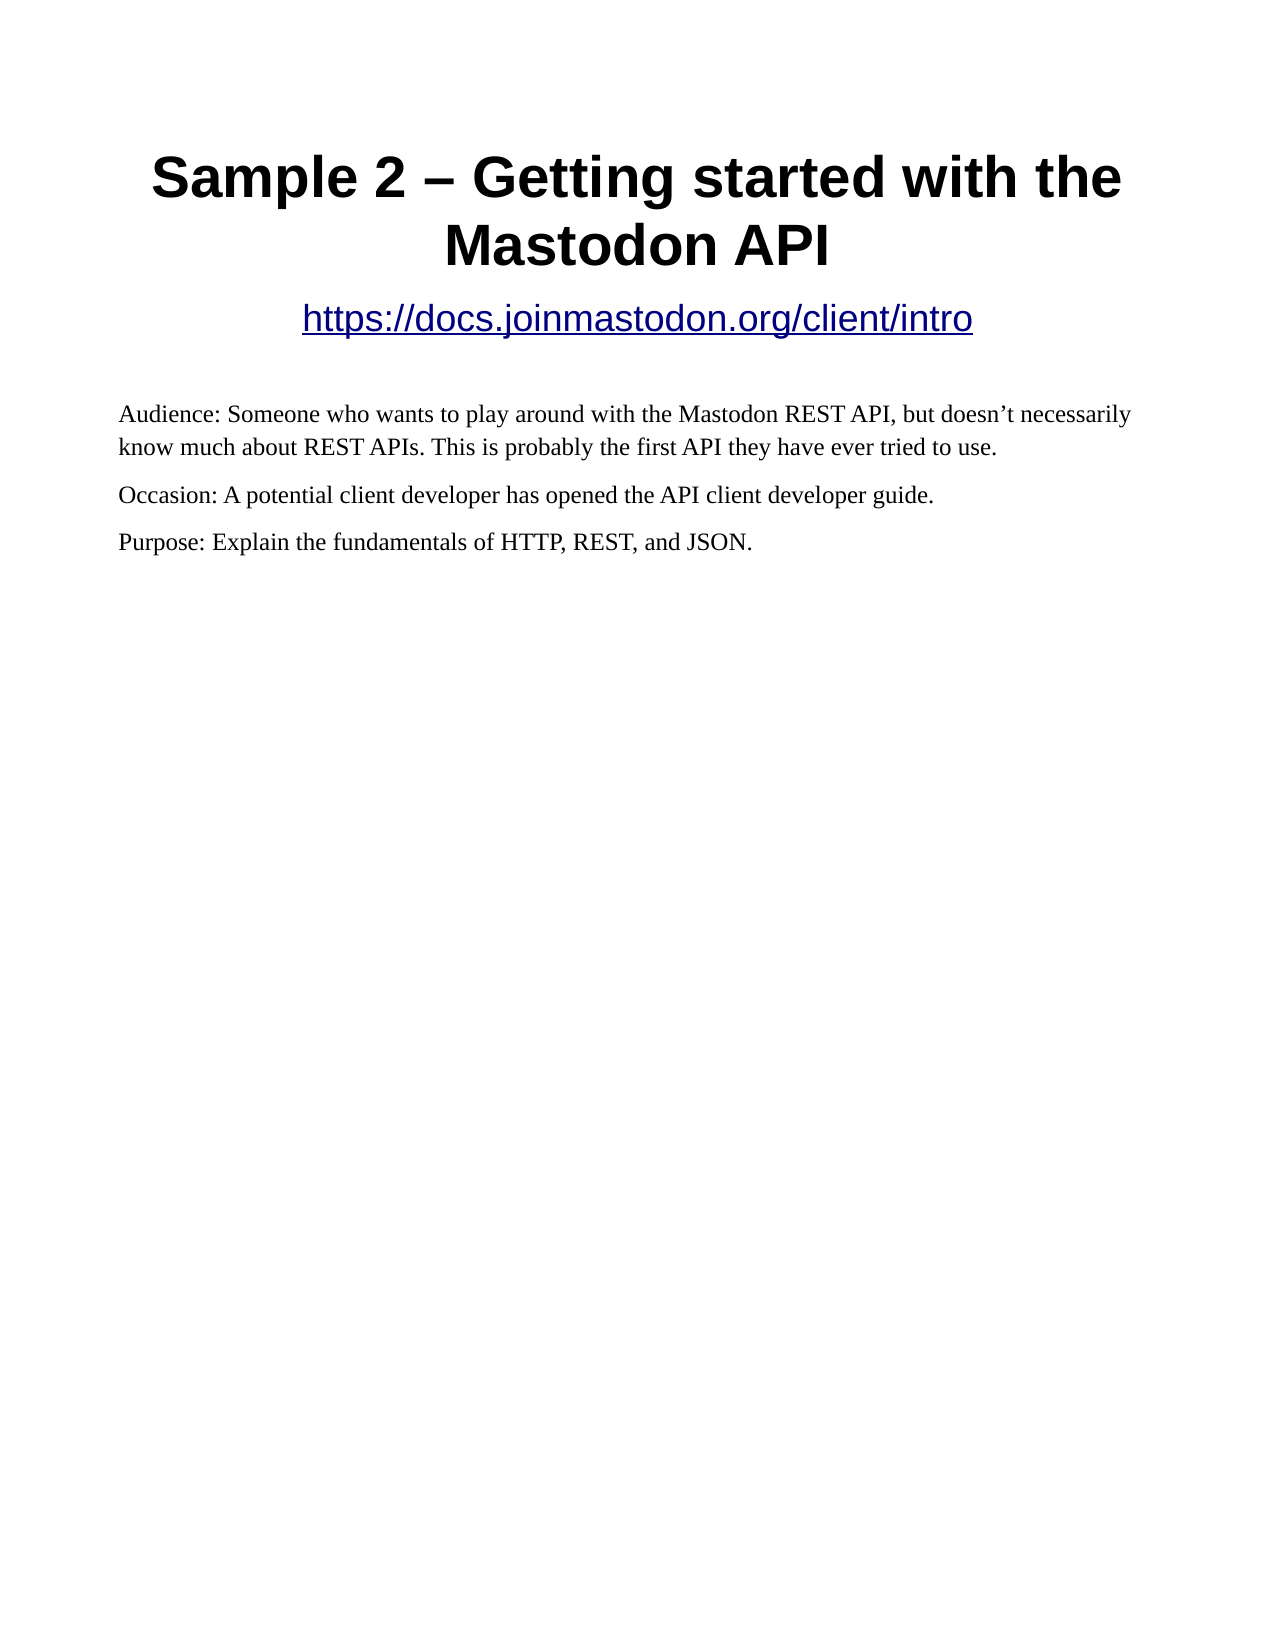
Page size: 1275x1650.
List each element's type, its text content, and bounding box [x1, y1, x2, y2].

title Sample 2 – Getting started with the Mastodon API [118, 143, 1157, 277]
text Audience: Someone who wants to play around with the Mastodon REST API, but doesn’t necessarily know much about REST APIs. This is probably the first API they have ever tried to use. [118, 399, 1157, 461]
subtitle https://docs.joinmastodon.org/client/intro [118, 296, 1157, 339]
text Occasion: A potential client developer has opened the API client developer guide. [118, 480, 1157, 509]
text Purpose: Explain the fundamentals of HTTP, REST, and JSON. [118, 527, 1157, 556]
